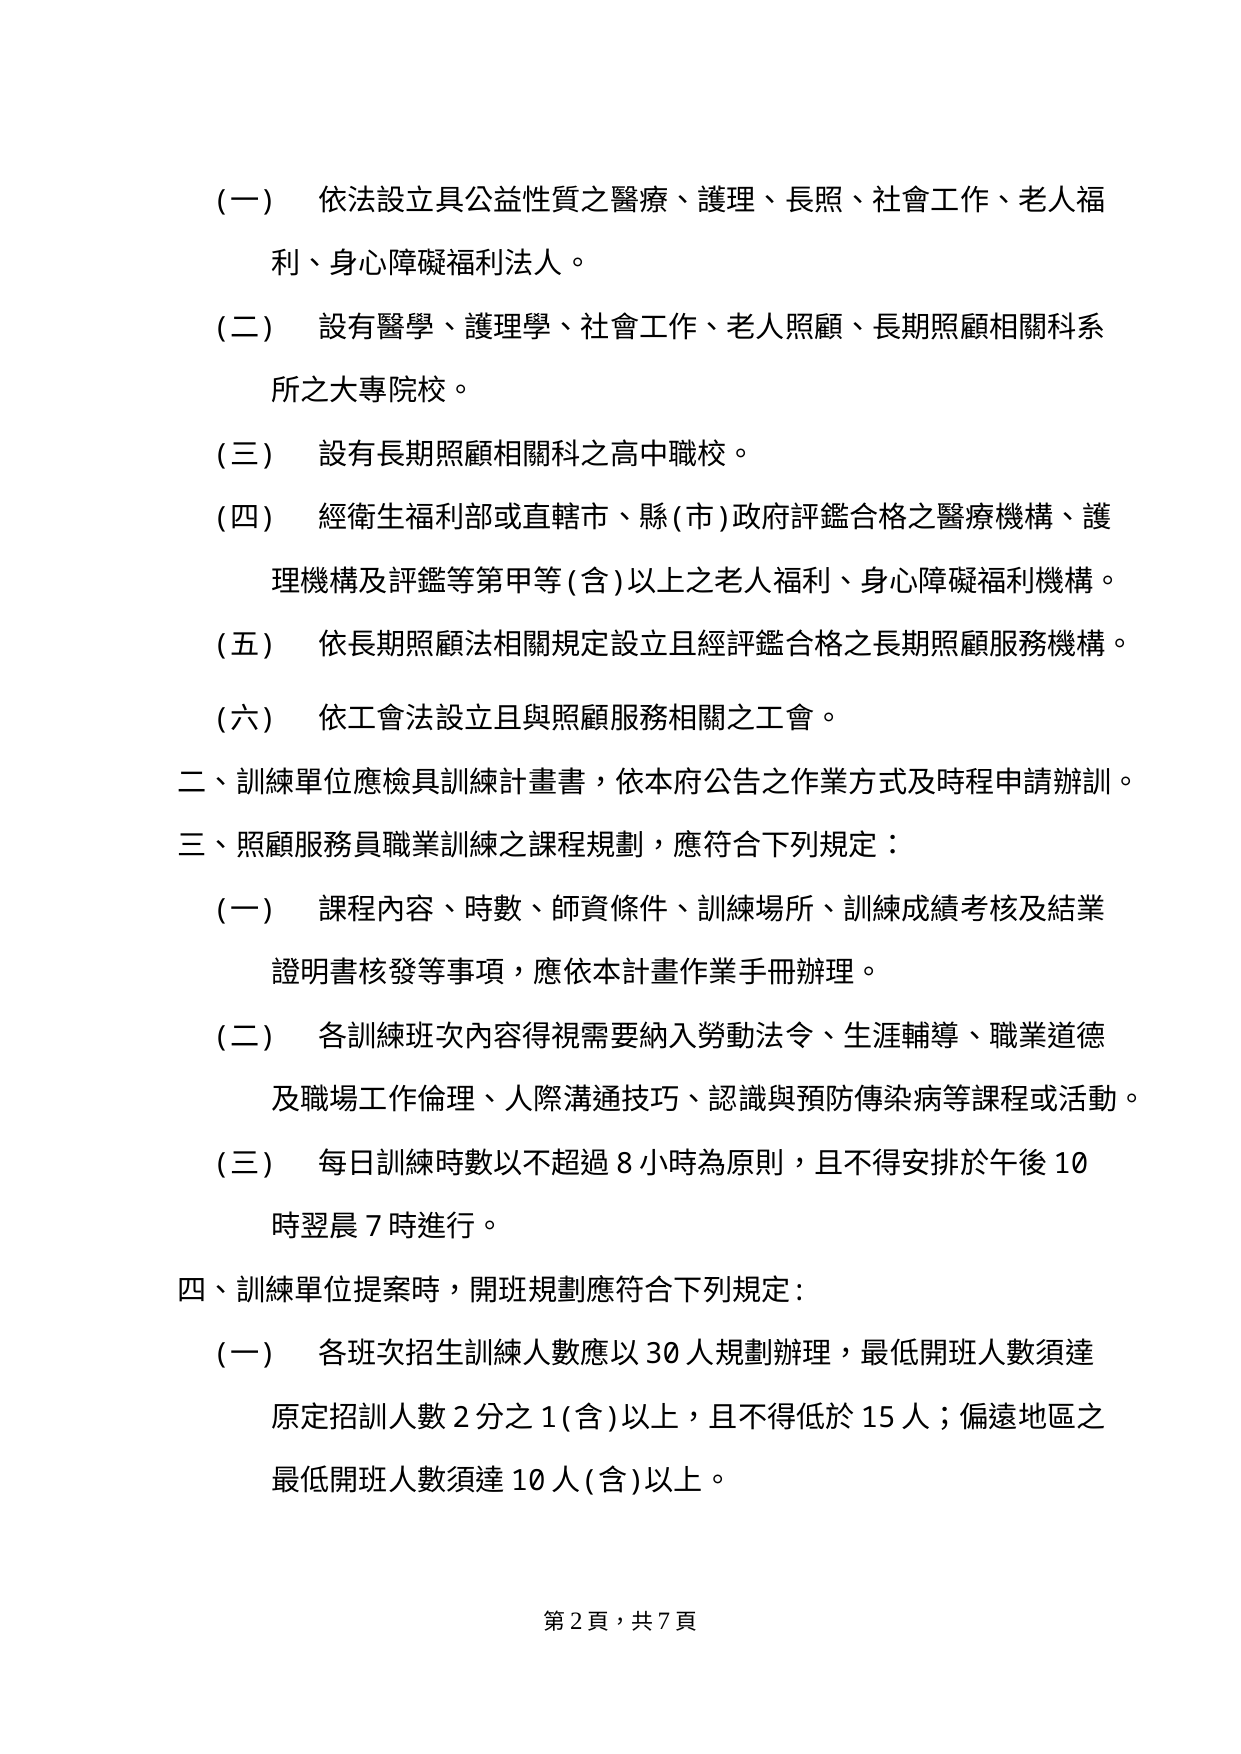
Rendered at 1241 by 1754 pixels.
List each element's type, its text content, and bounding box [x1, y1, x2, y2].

list 照顧服務員職業訓練之課程規劃，應符合下列規定： [177, 822, 1122, 864]
list 課程內容、時數、師資條件、訓練場所、訓練成績考核及結業證明書核發等事項，應依本計畫作業手冊辦理。 [212, 885, 1122, 991]
list 各訓練班次內容得視需要納入勞動法令、生涯輔導、職業道德及職場工作倫理、人際溝通技巧、認識與預防傳染病等課程或活動。 [212, 1012, 1122, 1118]
list 各班次招生訓練人數應以30人規劃辦理，最低開班人數須達原定招訓人數2分之1(含)以上，且不得低於15人；偏遠地區之最低開班人數須達10人(含)以上。 [212, 1330, 1122, 1499]
list 每日訓練時數以不超過8小時為原則，且不得安排於午後10時翌晨7時進行。 [212, 1139, 1122, 1245]
list 依法設立具公益性質之醫療、護理、長照、社會工作、老人福利、身心障礙福利法人。 [212, 176, 1122, 282]
list 訓練單位提案時，開班規劃應符合下列規定: [177, 1266, 1122, 1309]
list 依工會法設立且與照顧服務相關之工會。 [212, 695, 1122, 737]
list 依長期照顧法相關規定設立且經評鑑合格之長期照顧服務機構。 [212, 621, 1122, 663]
list 設有長期照顧相關科之高中職校。 [212, 430, 1122, 473]
list 經衛生福利部或直轄市、縣(市)政府評鑑合格之醫療機構、護理機構及評鑑等第甲等(含)以上之老人福利、身心障礙福利機構。 [212, 494, 1122, 600]
list 設有醫學、護理學、社會工作、老人照顧、長期照顧相關科系所之大專院校。 [212, 303, 1122, 409]
list 訓練單位應檢具訓練計畫書，依本府公告之作業方式及時程申請辦訓。 [177, 758, 1122, 801]
